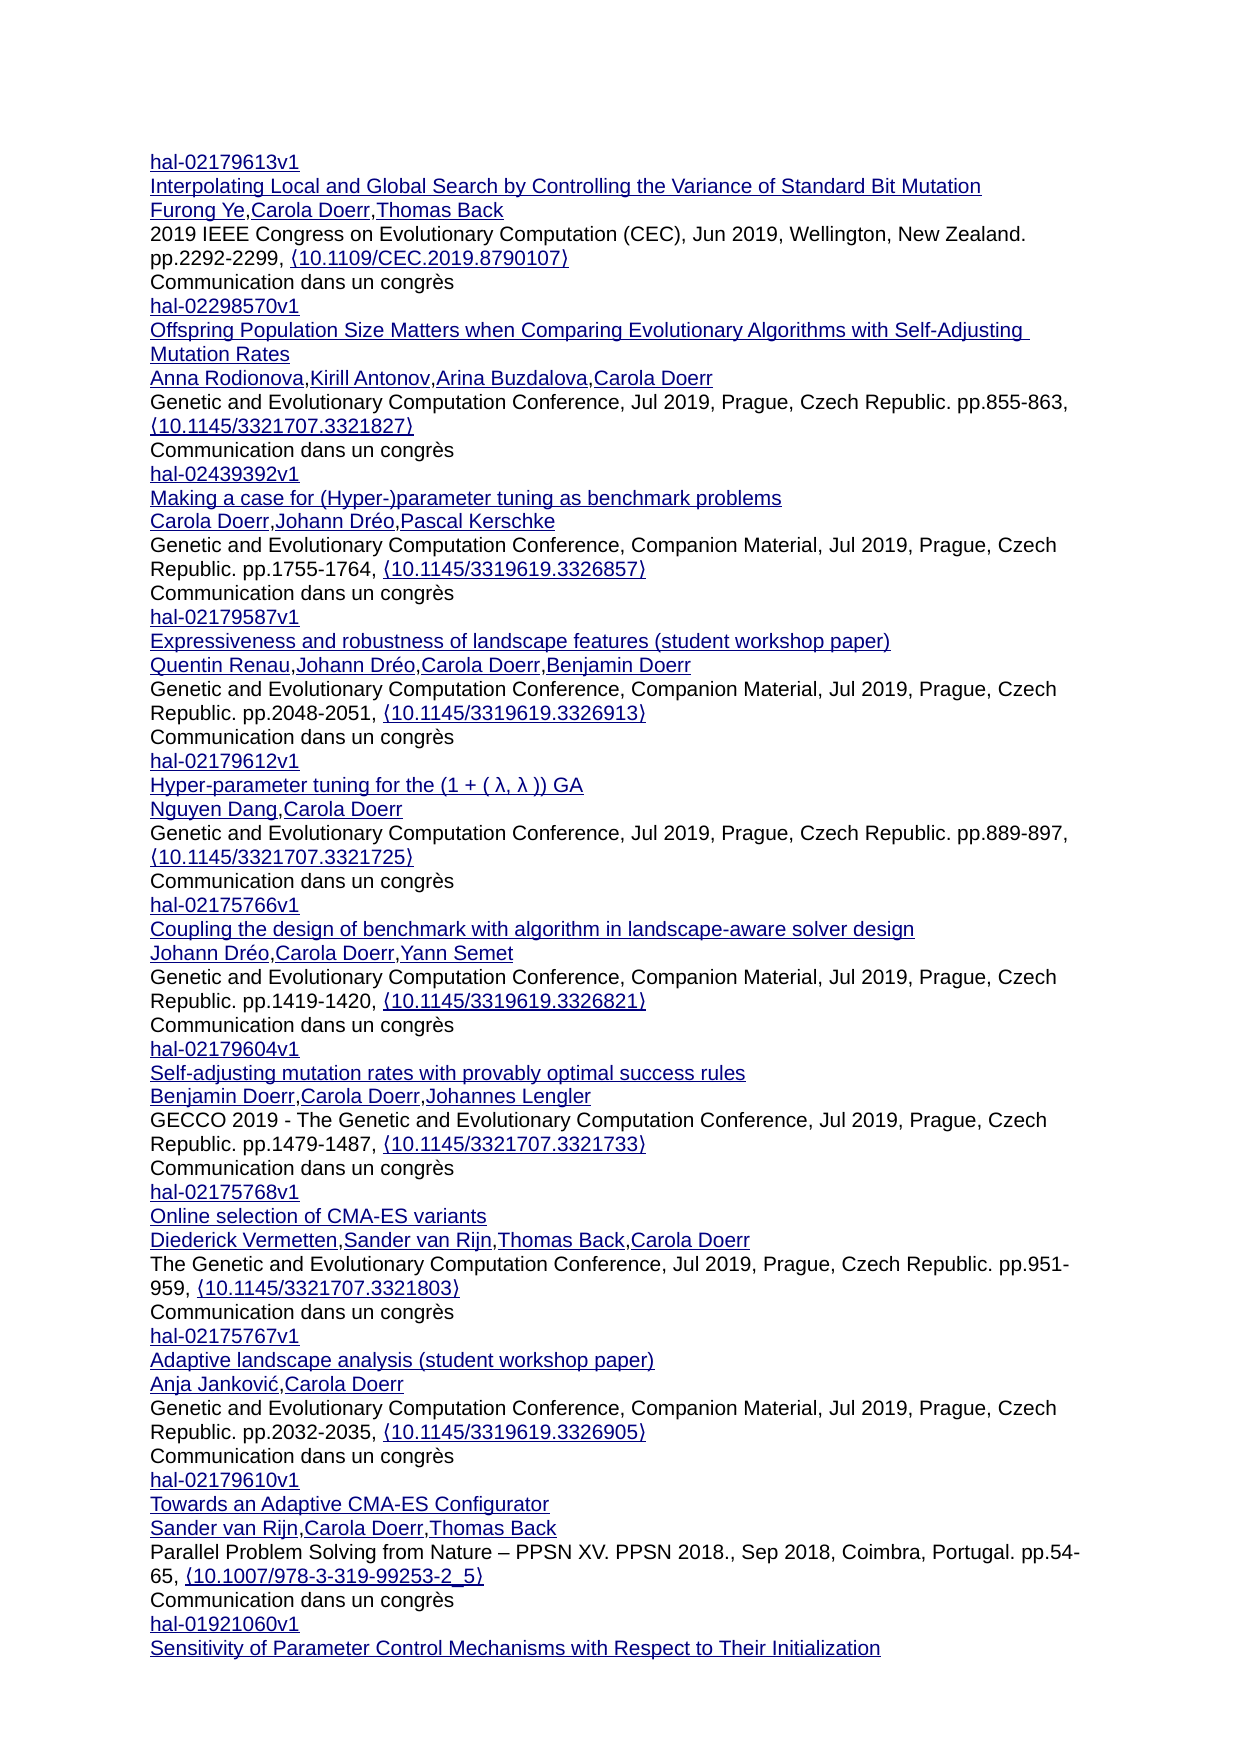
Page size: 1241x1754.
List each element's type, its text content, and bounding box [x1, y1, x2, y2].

table_cell Making a case for (Hyper-)parameter tuning as benchmark problems Carola Doerr,Johann Dréo,Pascal Kerschke Genetic and Evolutionary Computation Conference, Companion Material, Jul 2019, Prague, Czech Republic. pp.1755-1764, ⟨10.1145/3319619.3326857⟩ Communication dans un congrès hal-02179587v1 [150, 485, 1090, 629]
table_cell Towards an Adaptive CMA-ES Configurator Sander van Rijn,Carola Doerr,Thomas Back Parallel Problem Solving from Nature – PPSN XV. PPSN 2018., Sep 2018, Coimbra, Portugal. pp.54-65, ⟨10.1007/978-3-319-99253-2_5⟩ Communication dans un congrès hal-01921060v1 [150, 1492, 1090, 1635]
table_cell Online selection of CMA-ES variants Diederick Vermetten,Sander van Rijn,Thomas Back,Carola Doerr The Genetic and Evolutionary Computation Conference, Jul 2019, Prague, Czech Republic. pp.951-959, ⟨10.1145/3321707.3321803⟩ Communication dans un congrès hal-02175767v1 [150, 1204, 1090, 1348]
table_cell Adaptive landscape analysis (student workshop paper) Anja Janković,Carola Doerr Genetic and Evolutionary Computation Conference, Companion Material, Jul 2019, Prague, Czech Republic. pp.2032-2035, ⟨10.1145/3319619.3326905⟩ Communication dans un congrès hal-02179610v1 [150, 1348, 1090, 1492]
table_cell Hyper-parameter tuning for the (1 + ( λ, λ )) GA Nguyen Dang,Carola Doerr Genetic and Evolutionary Computation Conference, Jul 2019, Prague, Czech Republic. pp.889-897, ⟨10.1145/3321707.3321725⟩ Communication dans un congrès hal-02175766v1 [150, 773, 1090, 917]
table_cell Interpolating Local and Global Search by Controlling the Variance of Standard Bit Mutation Furong Ye,Carola Doerr,Thomas Back 2019 IEEE Congress on Evolutionary Computation (CEC), Jun 2019, Wellington, New Zealand. pp.2292-2299, ⟨10.1109/CEC.2019.8790107⟩ Communication dans un congrès hal-02298570v1 [150, 174, 1090, 318]
table_cell hal-02179613v1 [150, 150, 1090, 174]
table_cell Expressiveness and robustness of landscape features (student workshop paper) Quentin Renau,Johann Dréo,Carola Doerr,Benjamin Doerr Genetic and Evolutionary Computation Conference, Companion Material, Jul 2019, Prague, Czech Republic. pp.2048-2051, ⟨10.1145/3319619.3326913⟩ Communication dans un congrès hal-02179612v1 [150, 629, 1090, 773]
table_cell Sensitivity of Parameter Control Mechanisms with Respect to Their Initialization [150, 1635, 1090, 1659]
table_cell Self-adjusting mutation rates with provably optimal success rules Benjamin Doerr,Carola Doerr,Johannes Lengler GECCO 2019 - The Genetic and Evolutionary Computation Conference, Jul 2019, Prague, Czech Republic. pp.1479-1487, ⟨10.1145/3321707.3321733⟩ Communication dans un congrès hal-02175768v1 [150, 1060, 1090, 1204]
table_cell Offspring Population Size Matters when Comparing Evolutionary Algorithms with Self-Adjusting Mutation Rates Anna Rodionova,Kirill Antonov,Arina Buzdalova,Carola Doerr Genetic and Evolutionary Computation Conference, Jul 2019, Prague, Czech Republic. pp.855-863, ⟨10.1145/3321707.3321827⟩ Communication dans un congrès hal-02439392v1 [150, 318, 1090, 485]
table_cell Coupling the design of benchmark with algorithm in landscape-aware solver design Johann Dréo,Carola Doerr,Yann Semet Genetic and Evolutionary Computation Conference, Companion Material, Jul 2019, Prague, Czech Republic. pp.1419-1420, ⟨10.1145/3319619.3326821⟩ Communication dans un congrès hal-02179604v1 [150, 917, 1090, 1060]
